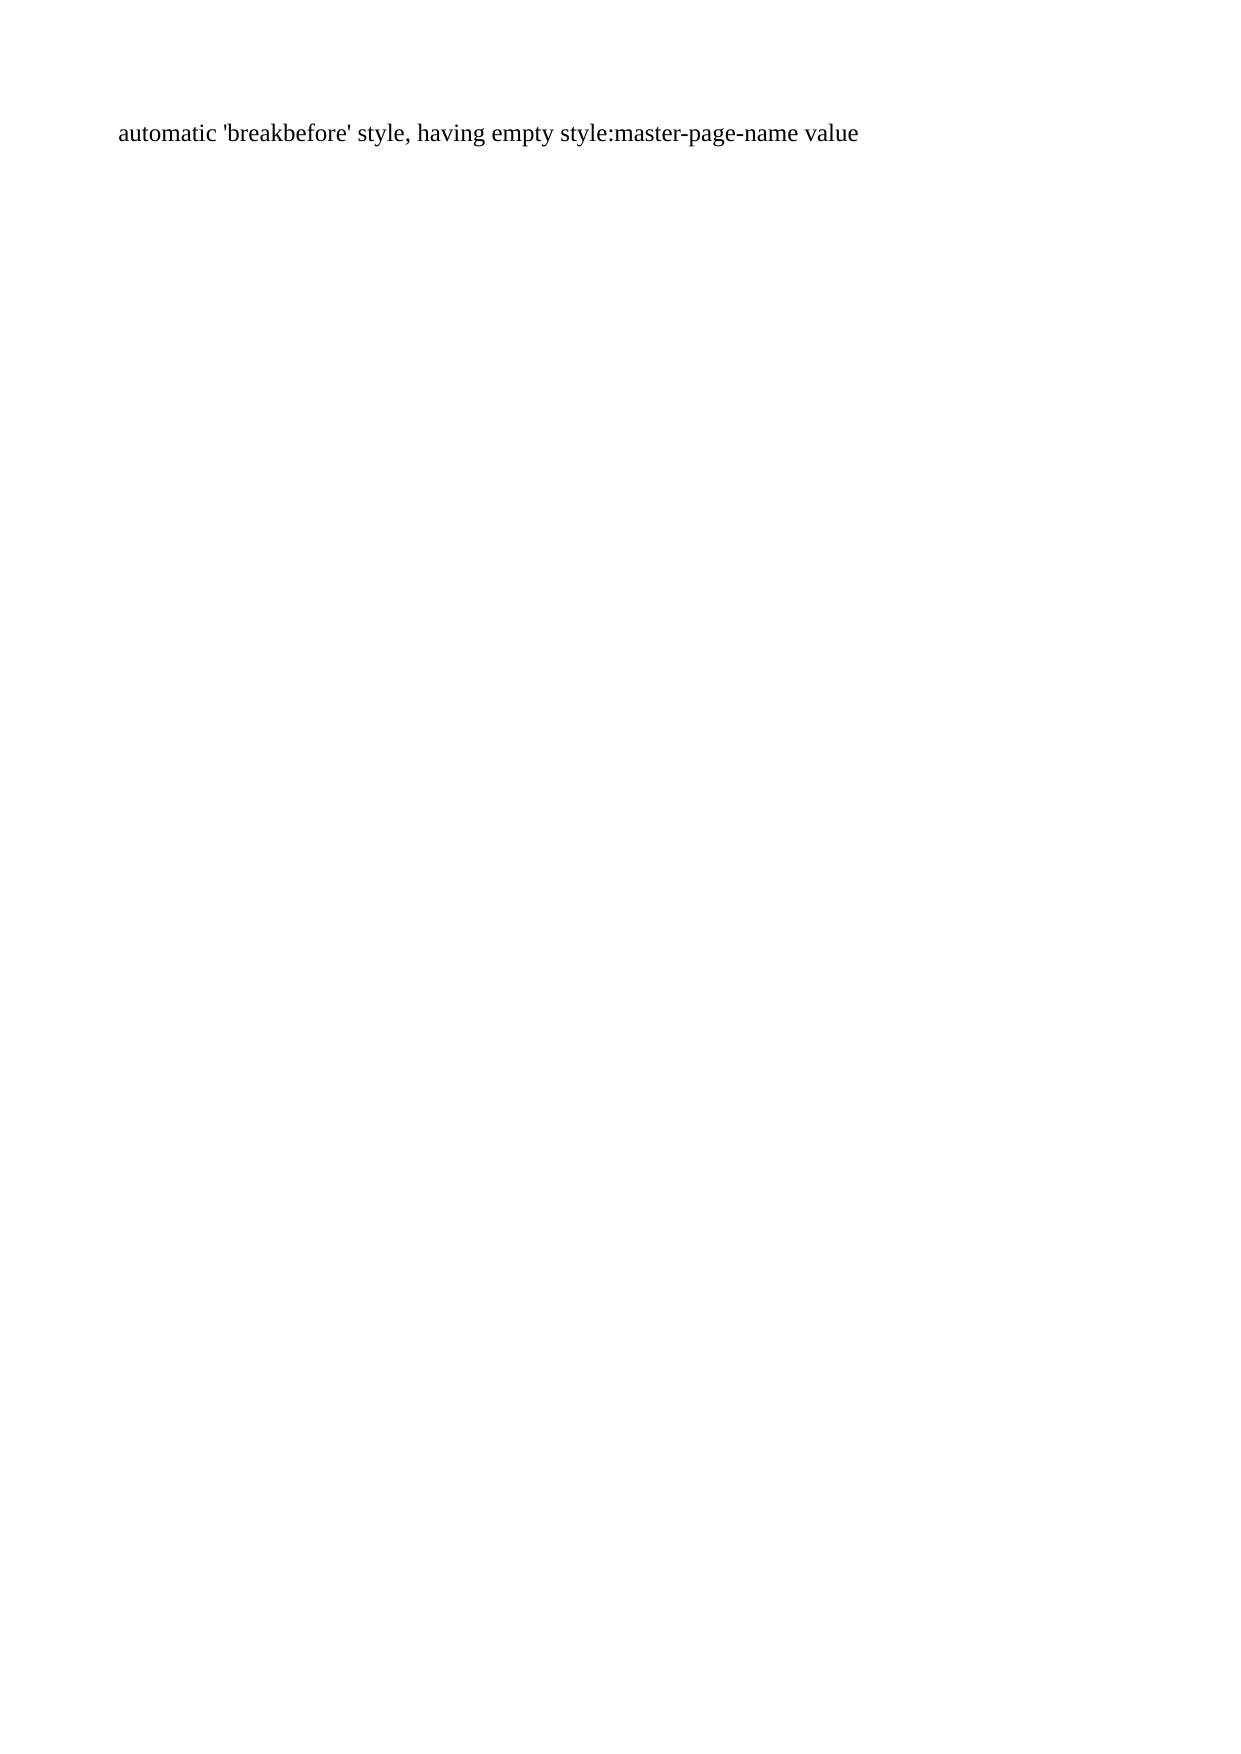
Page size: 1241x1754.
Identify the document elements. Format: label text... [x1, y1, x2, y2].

text automatic 'breakbefore' style, having empty style:master-page-name value [118, 118, 1122, 147]
